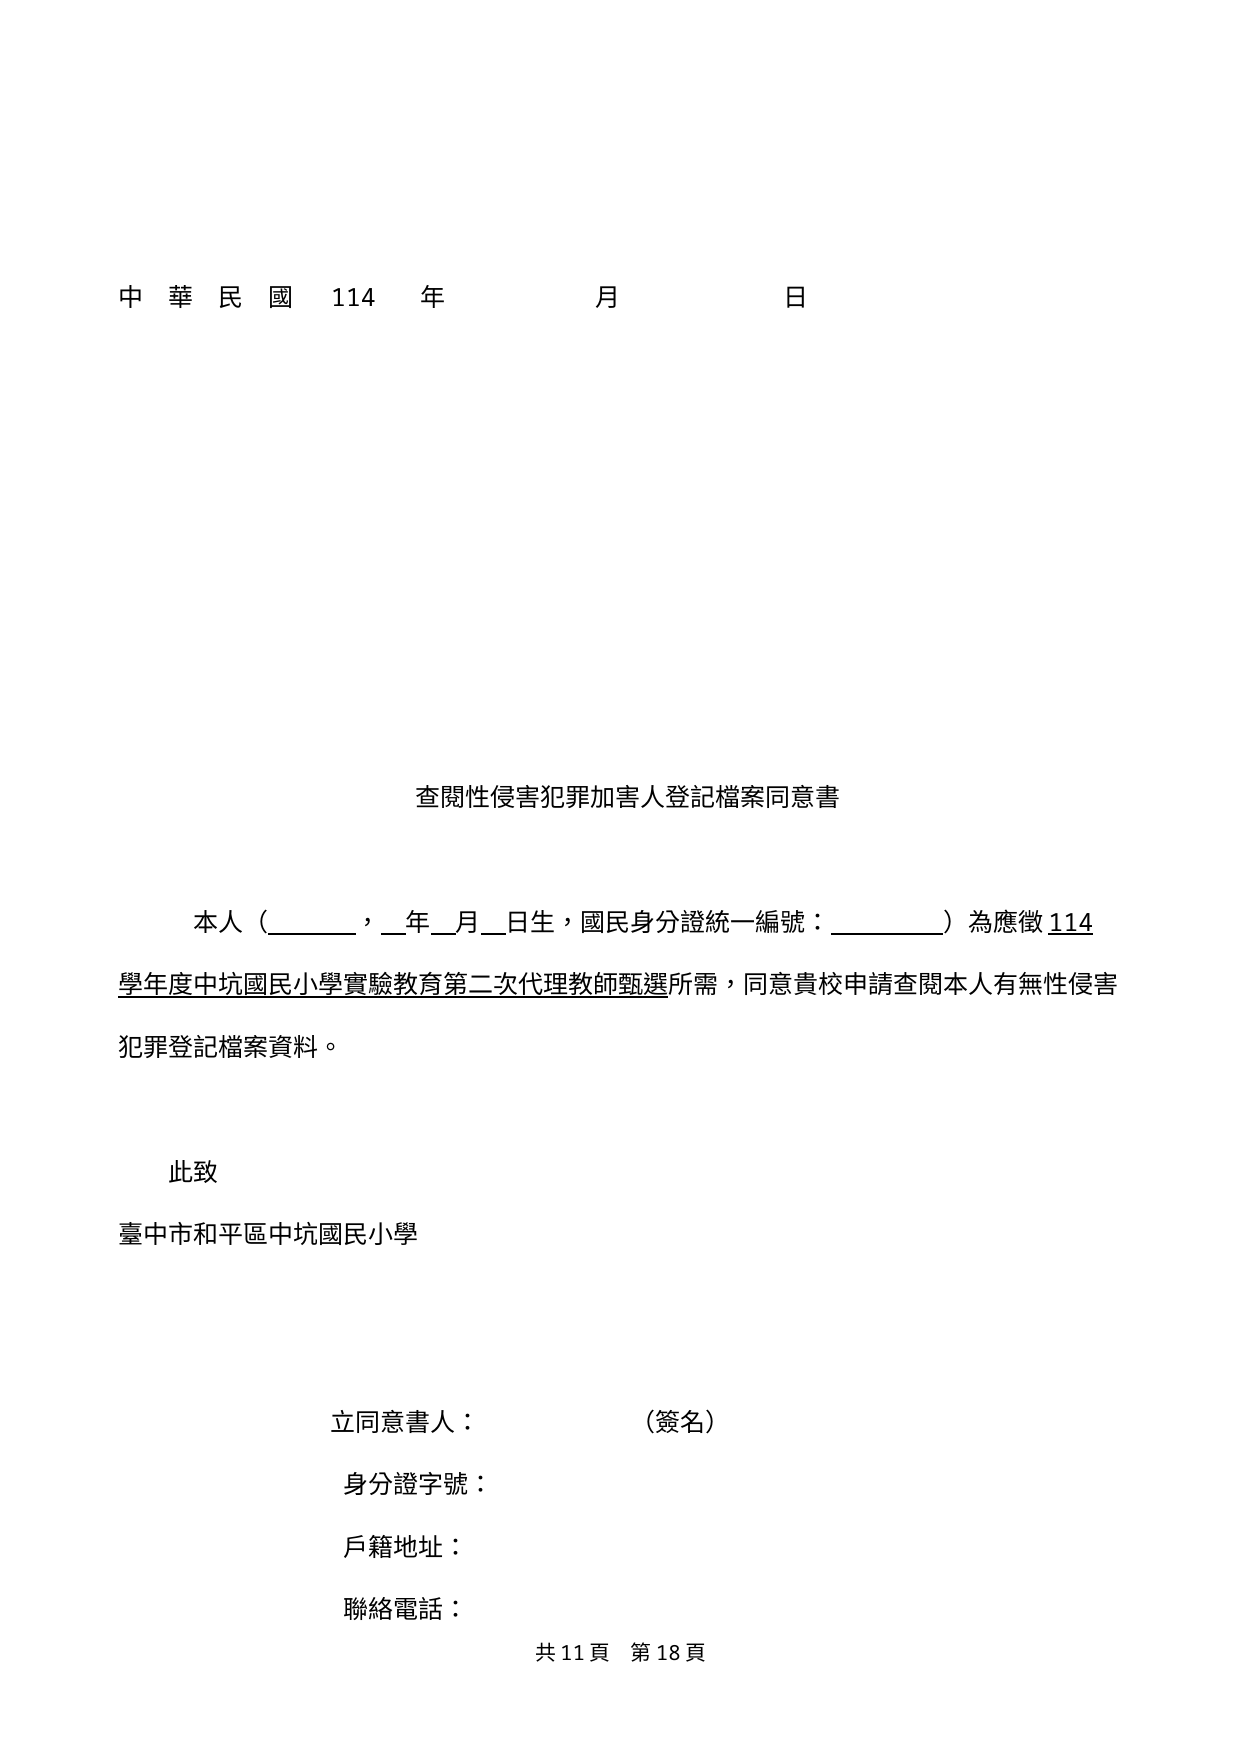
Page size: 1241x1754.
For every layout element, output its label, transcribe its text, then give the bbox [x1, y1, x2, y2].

text 身分證字號： [118, 1441, 1122, 1504]
text 臺中市和平區中坑國民小學 [118, 1191, 1122, 1254]
text 此致 [118, 1129, 1122, 1191]
text 聯絡電話： [118, 1566, 1122, 1629]
text 本人（ ， 年 月 日生，國民身分證統一編號： ）為應徵114學年度中坑國民小學實驗教育第二次代理教師甄選所需，同意貴校申請查閱本人有無性侵害犯罪登記檔案資料。 [118, 879, 1122, 1066]
text 查閱性侵害犯罪加害人登記檔案同意書 [118, 754, 1138, 816]
text 立同意書人： （簽名） [118, 1379, 1122, 1441]
text 戶籍地址： [118, 1504, 1122, 1566]
text 中 華 民 國 114 年 月 日 [118, 254, 1122, 316]
